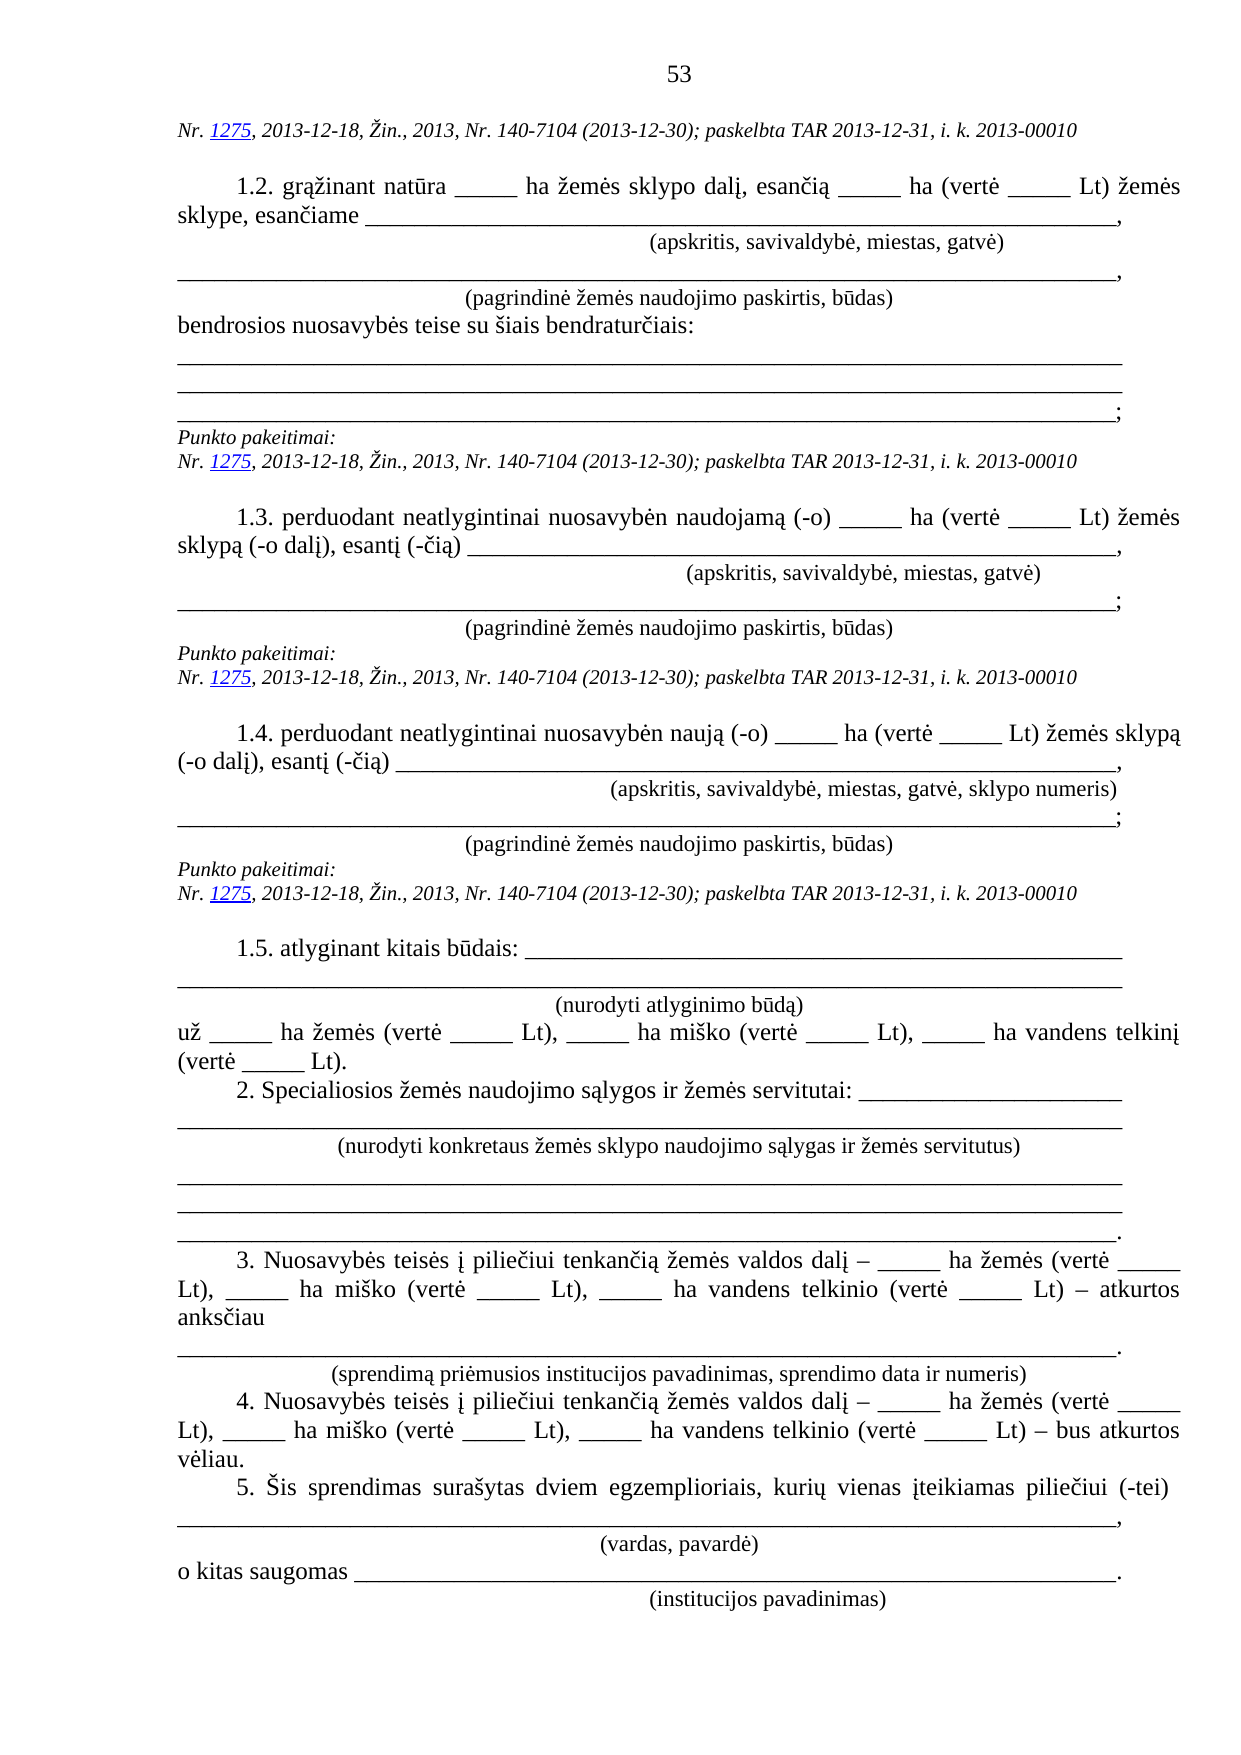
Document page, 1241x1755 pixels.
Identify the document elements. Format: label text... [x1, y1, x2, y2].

text (nurodyti atlyginimo būdą) [177, 991, 1181, 1017]
text Punkto pakeitimai: [177, 857, 1181, 881]
text _ [177, 962, 1181, 991]
text _ [177, 367, 1181, 396]
text 3. Nuosavybės teisės į piliečiui tenkančią žemės valdos dalį – _____ ha žemės (vertė _____ Lt), _____ ha miško (vertė _____ Lt), _____ ha vandens telkinio (vertė _____ Lt) – atkurtos anksčiau [177, 1245, 1181, 1331]
text 2. Specialiosios žemės naudojimo sąlygos ir žemės servitutai: [177, 1075, 1181, 1103]
text Nr. 1275, 2013-12-18, Žin., 2013, Nr. 140-7104 (2013-12-30); paskelbta TAR 2013-12-31, i. k. 2013-00010 [177, 665, 1181, 689]
text (pagrindinė žemės naudojimo paskirtis, būdas) [177, 283, 1181, 310]
text bendrosios nuosavybės teise su šiais bendraturčiais: [177, 310, 1181, 339]
text Punkto pakeitimai: [177, 425, 1181, 449]
text 4. Nuosavybės teisės į piliečiui tenkančią žemės valdos dalį – _____ ha žemės (vertė _____ Lt), _____ ha miško (vertė _____ Lt), _____ ha vandens telkinio (vertė _____ Lt) – bus atkurtos vėliau. [177, 1386, 1181, 1472]
text 1.3. perduodant neatlygintinai nuosavybėn naudojamą (-o) _____ ha (vertė _____ Lt) žemės sklypą (-o dalį), esantį (-čią) , [177, 502, 1181, 559]
text _ [177, 1103, 1181, 1132]
text (pagrindinė žemės naudojimo paskirtis, būdas) [177, 830, 1181, 857]
text _ ; [177, 801, 1181, 830]
text (apskritis, savivaldybė, miestas, gatvė) [472, 228, 1181, 255]
text (vardas, pavardė) [177, 1530, 1181, 1556]
text Nr. 1275, 2013-12-18, Žin., 2013, Nr. 140-7104 (2013-12-30); paskelbta TAR 2013-12-31, i. k. 2013-00010 [177, 118, 1181, 142]
text Punkto pakeitimai: [177, 641, 1181, 665]
text _ , [177, 255, 1181, 283]
text 1.2. grąžinant natūra _____ ha žemės sklypo dalį, esančią _____ ha (vertė _____ Lt) žemės sklype, esančiame , [177, 171, 1181, 228]
text už _____ ha žemės (vertė _____ Lt), _____ ha miško (vertė _____ Lt), _____ ha vandens telkinį (vertė _____ Lt). [177, 1017, 1181, 1075]
text Nr. 1275, 2013-12-18, Žin., 2013, Nr. 140-7104 (2013-12-30); paskelbta TAR 2013-12-31, i. k. 2013-00010 [177, 449, 1181, 473]
text (pagrindinė žemės naudojimo paskirtis, būdas) [177, 614, 1181, 641]
text _ . [177, 1331, 1181, 1360]
text 5. Šis sprendimas surašytas dviem egzemplioriais, kurių vienas įteikiamas piliečiui (-tei) , [177, 1472, 1181, 1530]
text _ [177, 339, 1181, 367]
text (sprendimą priėmusios institucijos pavadinimas, sprendimo data ir numeris) [177, 1360, 1181, 1386]
text (apskritis, savivaldybė, miestas, gatvė, sklypo numeris) [546, 775, 1181, 801]
text _ [177, 1159, 1181, 1187]
text 1.4. perduodant neatlygintinai nuosavybėn naują (-o) _____ ha (vertė _____ Lt) žemės sklypą (-o dalį), esantį (-čią) , [177, 718, 1181, 775]
text 1.5. atlyginant kitais būdais: [177, 933, 1181, 962]
text (nurodyti konkretaus žemės sklypo naudojimo sąlygas ir žemės servitutus) [177, 1132, 1181, 1159]
text (institucijos pavadinimas) [354, 1585, 1181, 1611]
text _ [177, 1187, 1181, 1216]
text _ ; [177, 586, 1181, 614]
text _ . [177, 1216, 1181, 1245]
text _ ; [177, 396, 1181, 425]
text Nr. 1275, 2013-12-18, Žin., 2013, Nr. 140-7104 (2013-12-30); paskelbta TAR 2013-12-31, i. k. 2013-00010 [177, 881, 1181, 905]
text o kitas saugomas . [177, 1556, 1181, 1585]
text (apskritis, savivaldybė, miestas, gatvė) [546, 559, 1181, 586]
